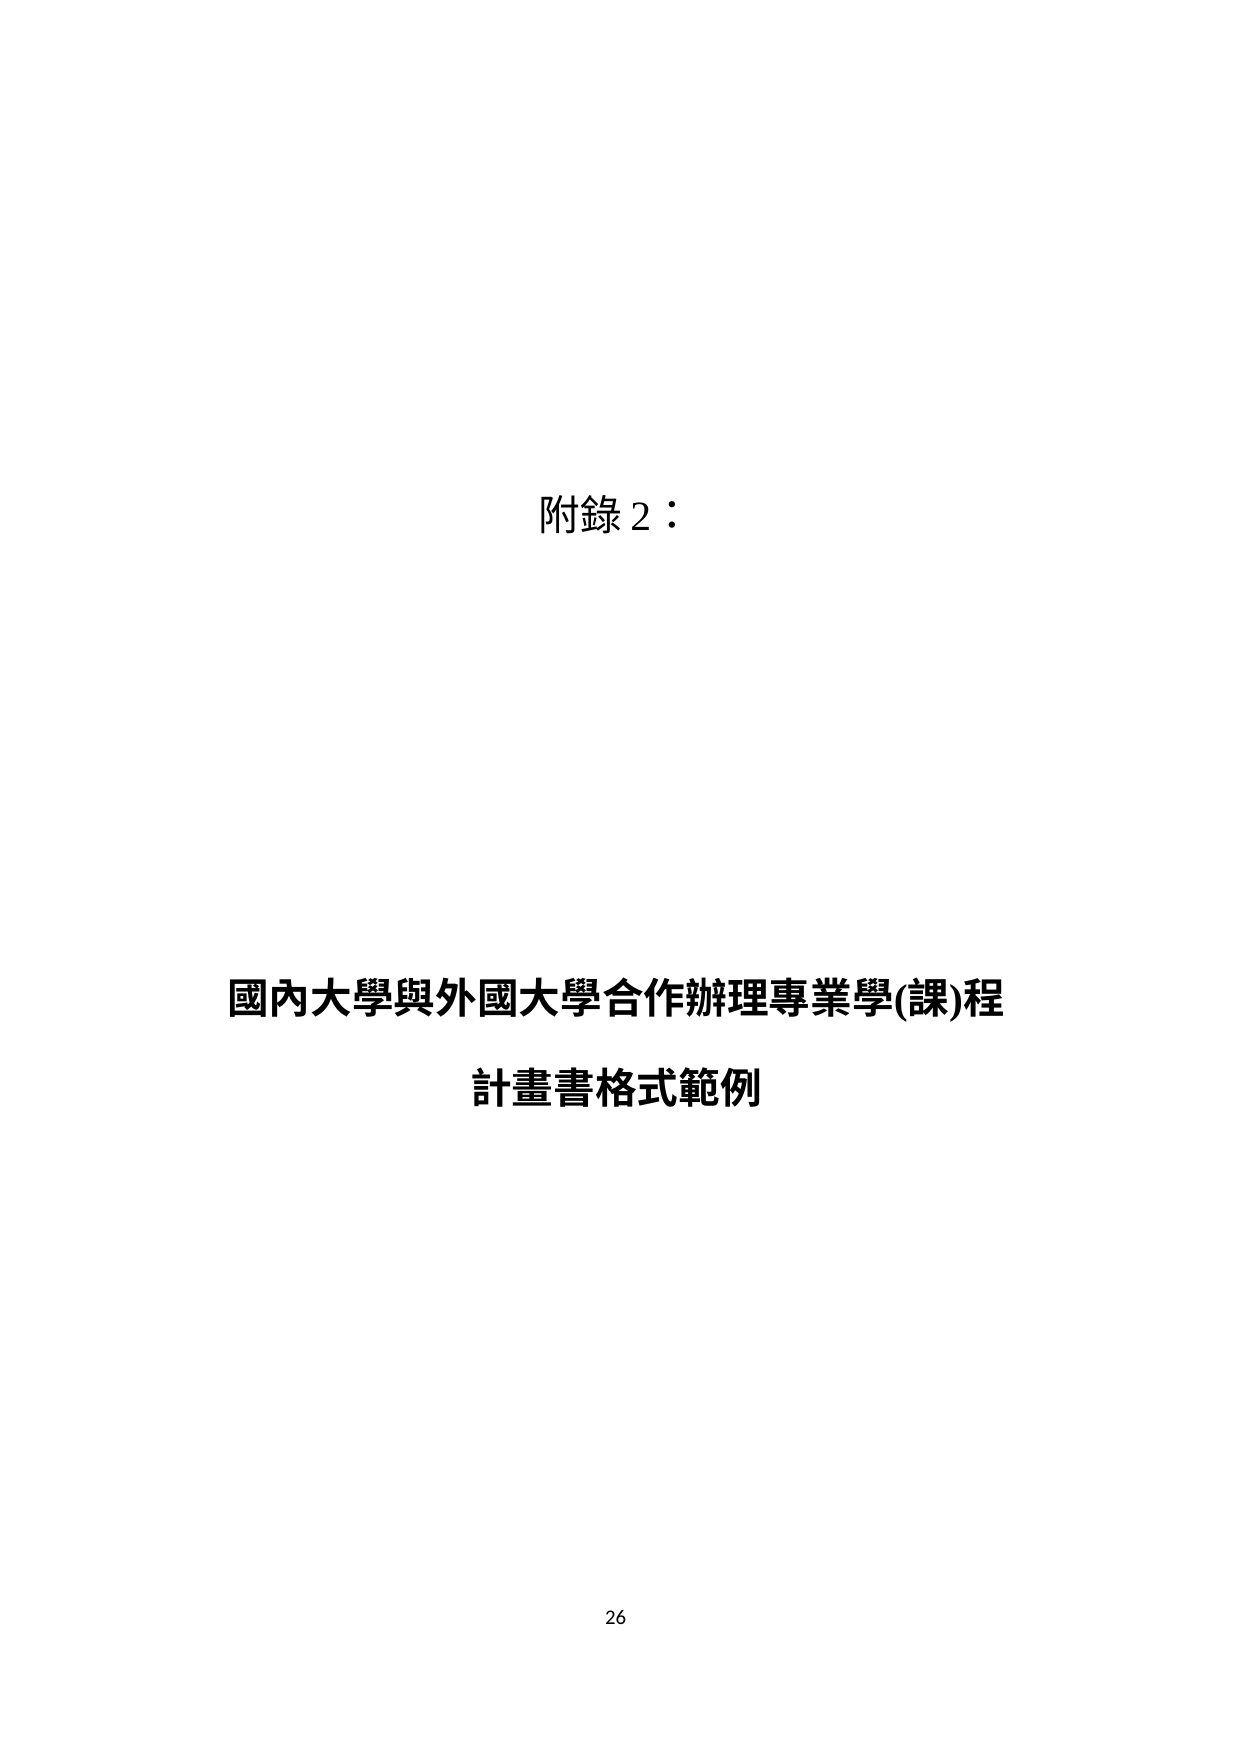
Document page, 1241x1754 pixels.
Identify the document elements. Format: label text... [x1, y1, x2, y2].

subtitle 附錄2： [103, 482, 1128, 543]
text 國內大學與外國大學合作辦理專業學(課)程 [103, 965, 1128, 1025]
text 計畫書格式範例 [103, 1055, 1128, 1116]
